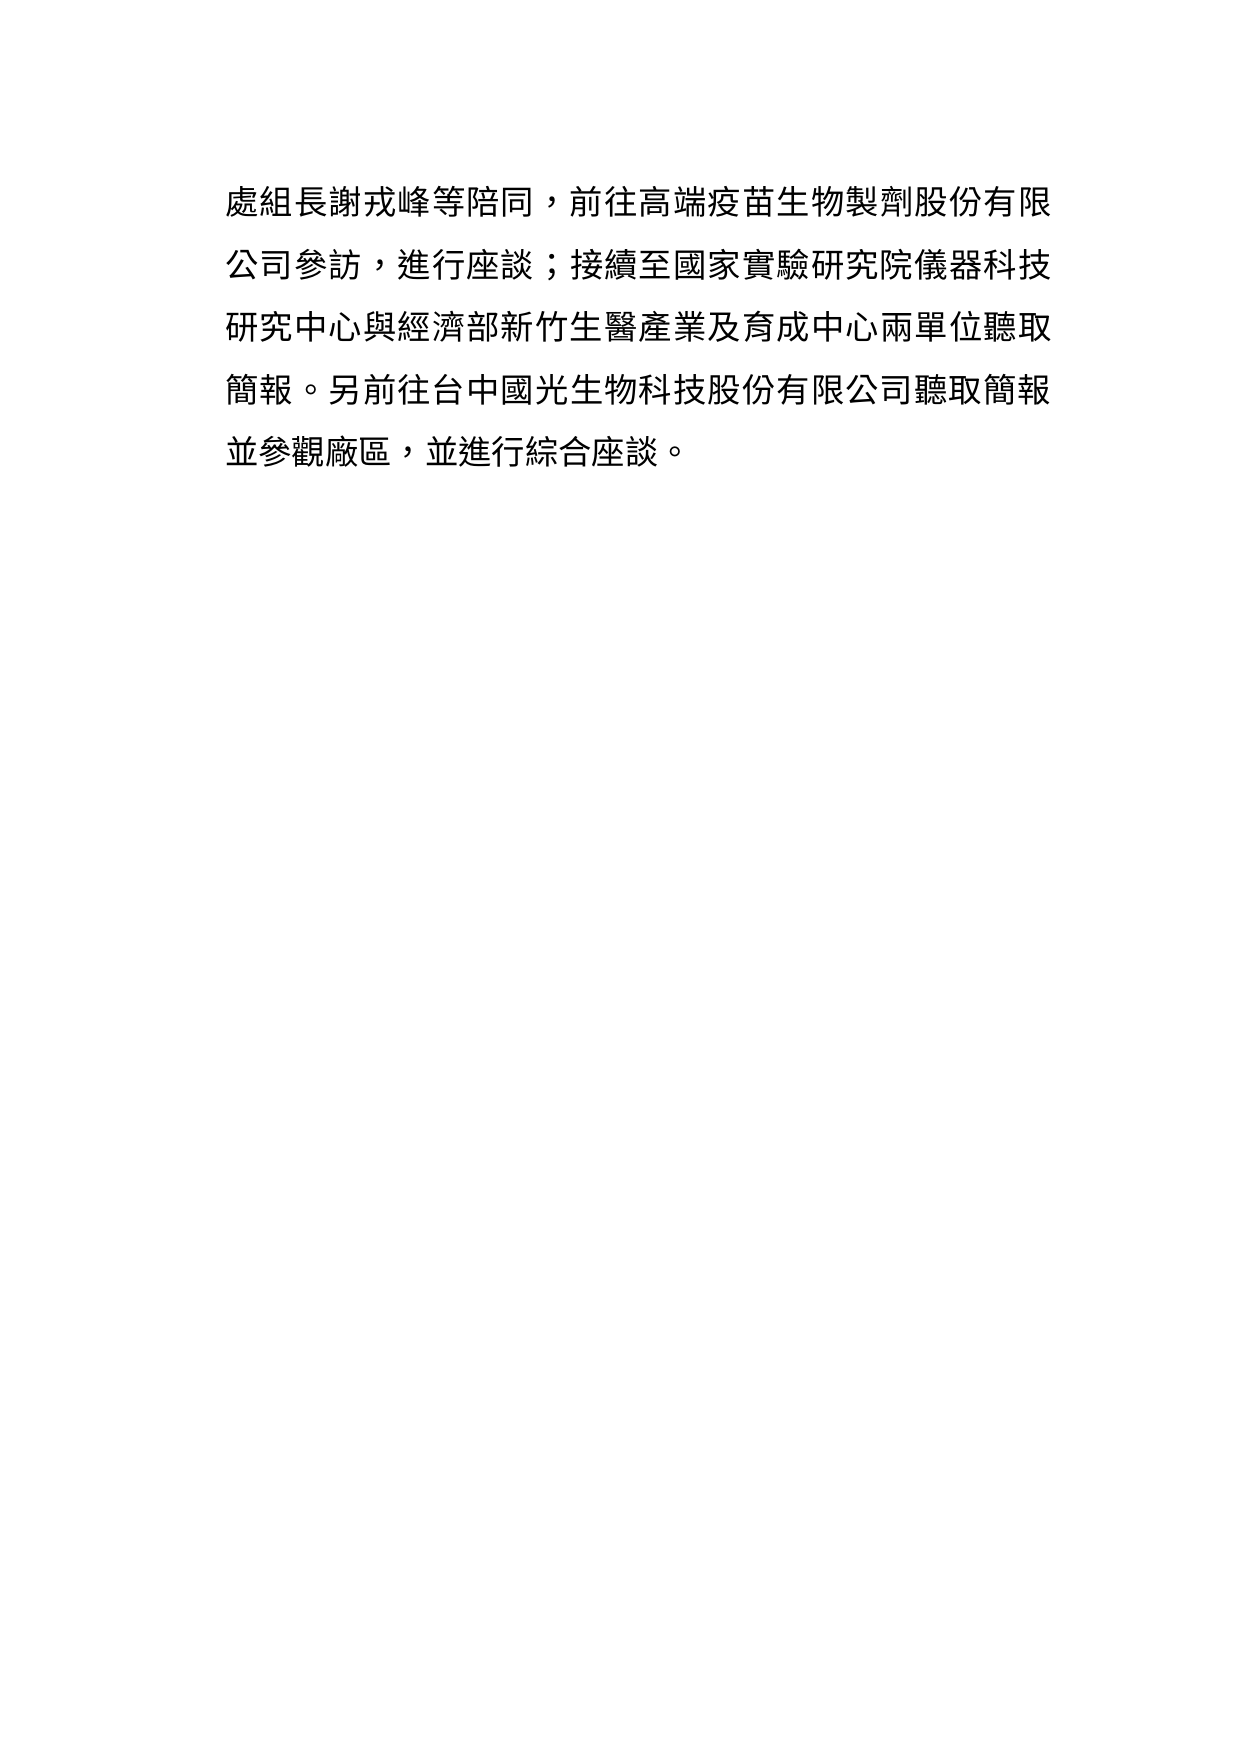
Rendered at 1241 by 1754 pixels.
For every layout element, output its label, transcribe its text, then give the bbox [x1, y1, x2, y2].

text 處組長謝戎峰等陪同，前往高端疫苗生物製劑股份有限公司參訪，進行座談；接續至國家實驗研究院儀器科技研究中心與經濟部新竹生醫產業及育成中心兩單位聽取簡報。另前往台中國光生物科技股份有限公司聽取簡報並參觀廠區，並進行綜合座談。 [225, 158, 1053, 471]
